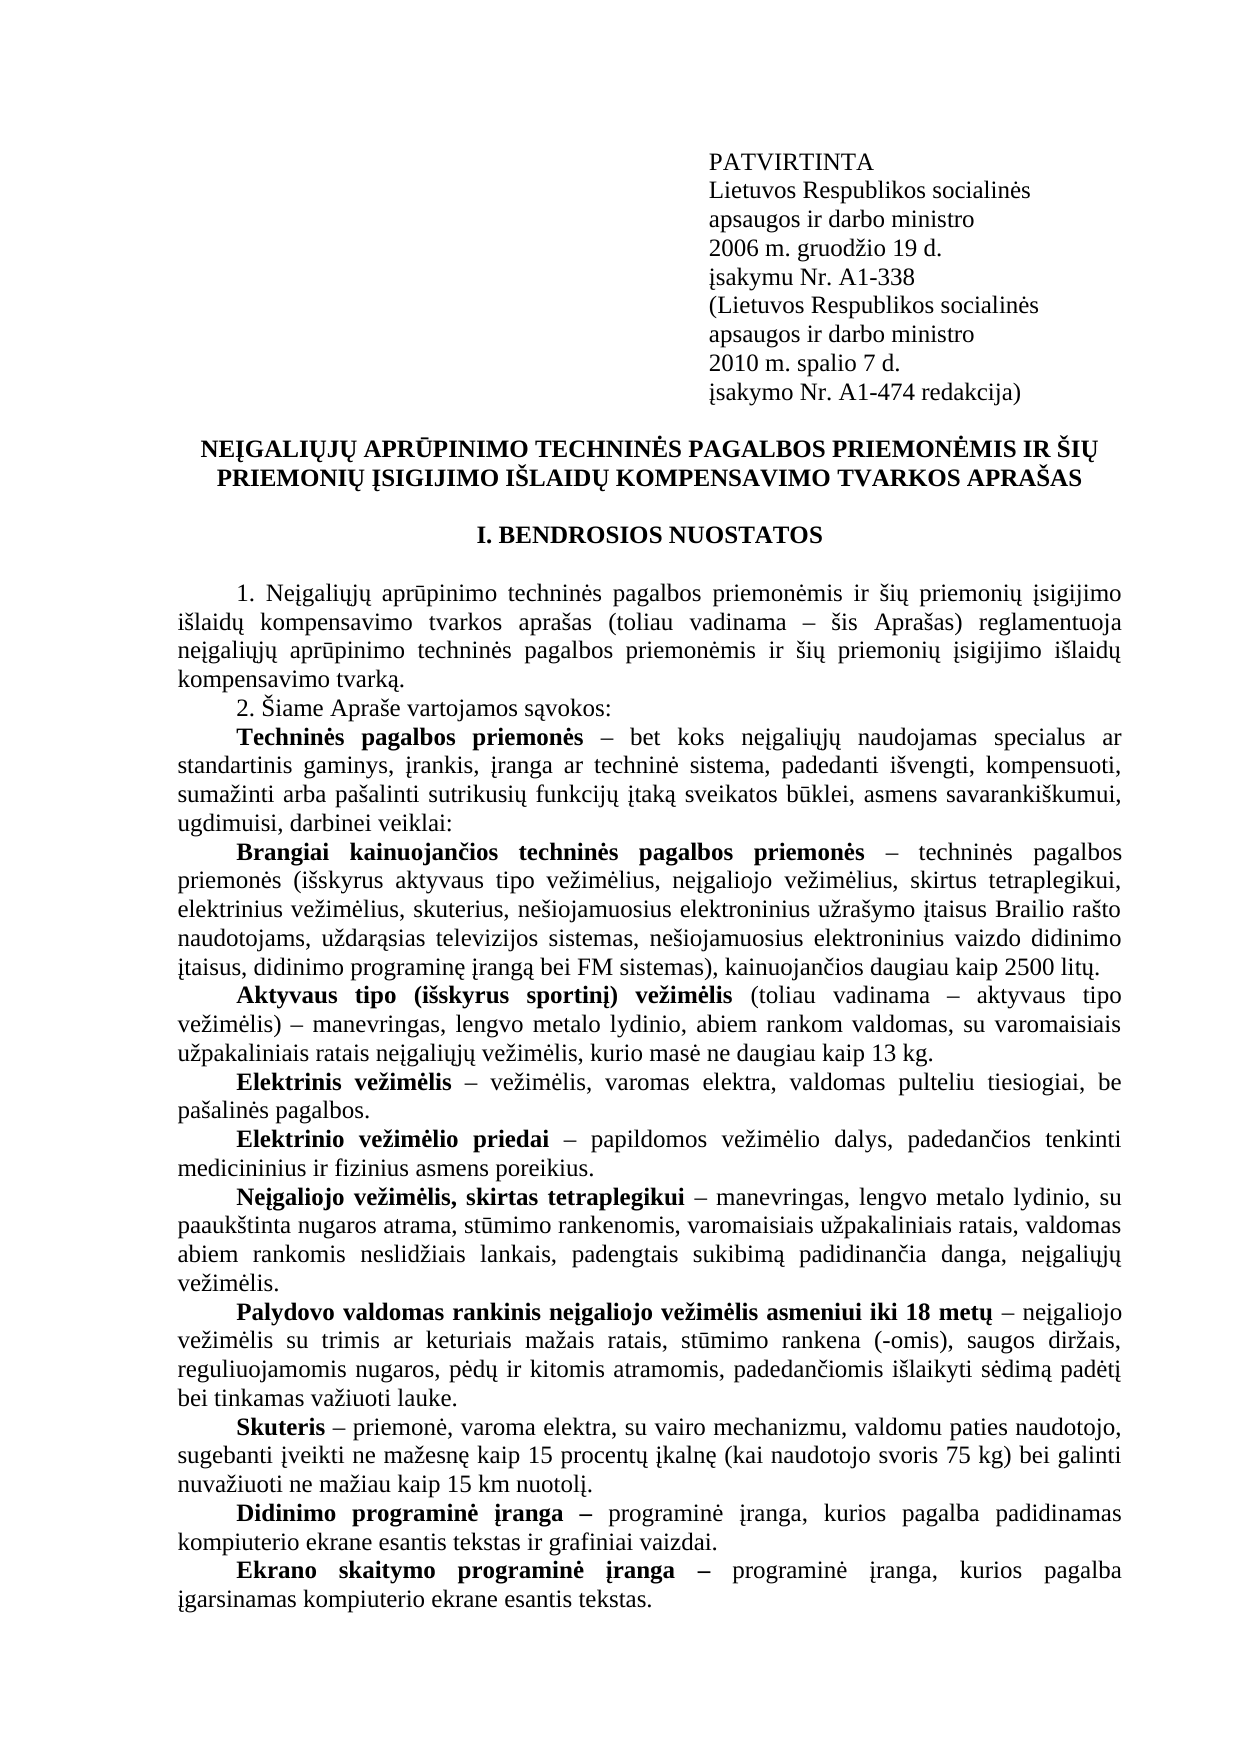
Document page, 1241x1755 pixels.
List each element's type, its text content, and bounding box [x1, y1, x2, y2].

text Elektrinis vežimėlis – vežimėlis, varomas elektra, valdomas pulteliu tiesiogiai, be pašalinės pagalbos. [177, 1067, 1122, 1124]
text Skuteris – priemonė, varoma elektra, su vairo mechanizmu, valdomu paties naudotojo, sugebanti įveikti ne mažesnę kaip 15 procentų įkalnę (kai naudotojo svoris 75 kg) bei galinti nuvažiuoti ne mažiau kaip 15 km nuotolį. [177, 1412, 1122, 1498]
text Didinimo programinė įranga – programinė įranga, kurios pagalba padidinamas kompiuterio ekrane esantis tekstas ir grafiniai vaizdai. [177, 1498, 1122, 1556]
text 2006 m. gruodžio 19 d. [177, 233, 1122, 262]
text apsaugos ir darbo ministro [177, 204, 1122, 233]
text Brangiai kainuojančios techninės pagalbos priemonės – techninės pagalbos priemonės (išskyrus aktyvaus tipo vežimėlius, neįgaliojo vežimėlius, skirtus tetraplegikui, elektrinius vežimėlius, skuterius, nešiojamuosius elektroninius užrašymo įtaisus Brailio rašto naudotojams, uždarąsias televizijos sistemas, nešiojamuosius elektroninius vaizdo didinimo įtaisus, didinimo programinę įrangą bei FM sistemas), kainuojančios daugiau kaip 2500 litų. [177, 837, 1122, 981]
text apsaugos ir darbo ministro [177, 319, 1122, 348]
text Elektrinio vežimėlio priedai – papildomos vežimėlio dalys, padedančios tenkinti medicininius ir fizinius asmens poreikius. [177, 1124, 1122, 1182]
text 2010 m. spalio 7 d. [177, 348, 1122, 377]
text Ekrano skaitymo programinė įranga – programinė įranga, kurios pagalba įgarsinamas kompiuterio ekrane esantis tekstas. [177, 1556, 1122, 1613]
text NEĮGALIŲJŲ APRŪPINIMO TECHNINĖS PAGALBOS PRIEMONĖMIS IR ŠIŲ PRIEMONIŲ ĮSIGIJIMO IŠLAIDŲ KOMPENSAVIMO TVARKOS APRAŠAS [177, 434, 1122, 492]
text I. BENDROSIOS NUOSTATOS [177, 521, 1122, 549]
text įsakymo Nr. A1-474 redakcija) [177, 377, 1122, 406]
text Aktyvaus tipo (išskyrus sportinį) vežimėlis (toliau vadinama – aktyvaus tipo vežimėlis) – manevringas, lengvo metalo lydinio, abiem rankom valdomas, su varomaisiais užpakaliniais ratais neįgaliųjų vežimėlis, kurio masė ne daugiau kaip 13 kg. [177, 981, 1122, 1067]
text Palydovo valdomas rankinis neįgaliojo vežimėlis asmeniui iki 18 metų – neįgaliojo vežimėlis su trimis ar keturiais mažais ratais, stūmimo rankena (-omis), saugos diržais, reguliuojamomis nugaros, pėdų ir kitomis atramomis, padedančiomis išlaikyti sėdimą padėtį bei tinkamas važiuoti lauke. [177, 1297, 1122, 1412]
text PATVIRTINTA [177, 147, 1122, 176]
text 2. Šiame Apraše vartojamos sąvokos: [177, 693, 1122, 722]
text Techninės pagalbos priemonės – bet koks neįgaliųjų naudojamas specialus ar standartinis gaminys, įrankis, įranga ar techninė sistema, padedanti išvengti, kompensuoti, sumažinti arba pašalinti sutrikusių funkcijų įtaką sveikatos būklei, asmens savarankiškumui, ugdimuisi, darbinei veiklai: [177, 722, 1122, 837]
text 1. Neįgaliųjų aprūpinimo techninės pagalbos priemonėmis ir šių priemonių įsigijimo išlaidų kompensavimo tvarkos aprašas (toliau vadinama – šis Aprašas) reglamentuoja neįgaliųjų aprūpinimo techninės pagalbos priemonėmis ir šių priemonių įsigijimo išlaidų kompensavimo tvarką. [177, 578, 1122, 693]
text Neįgaliojo vežimėlis, skirtas tetraplegikui – manevringas, lengvo metalo lydinio, su paaukštinta nugaros atrama, stūmimo rankenomis, varomaisiais užpakaliniais ratais, valdomas abiem rankomis neslidžiais lankais, padengtais sukibimą padidinančia danga, neįgaliųjų vežimėlis. [177, 1182, 1122, 1297]
text Lietuvos Respublikos socialinės [177, 176, 1122, 204]
text įsakymu Nr. A1-338 [177, 262, 1122, 291]
text (Lietuvos Respublikos socialinės [177, 291, 1122, 319]
